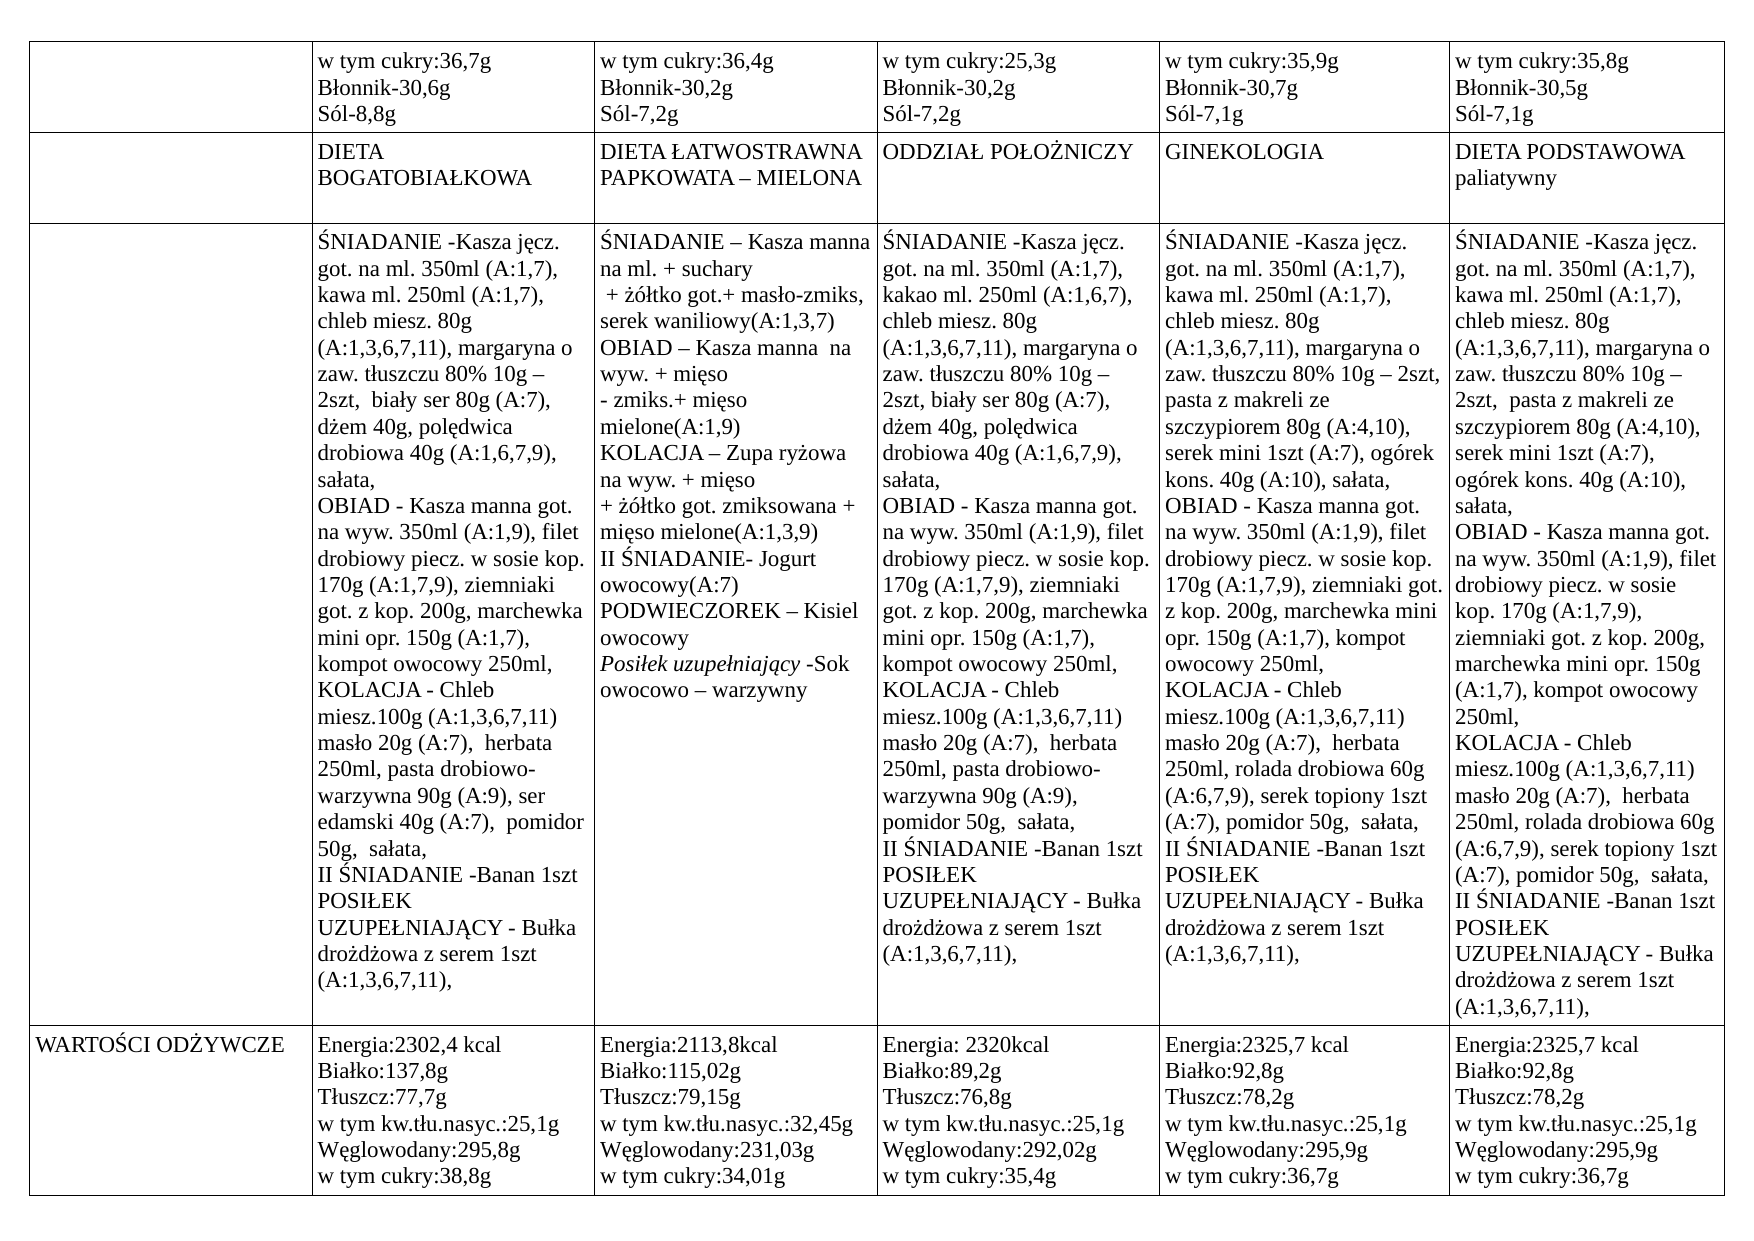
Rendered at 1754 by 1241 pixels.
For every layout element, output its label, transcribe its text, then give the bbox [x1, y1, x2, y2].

table_cell ŚNIADANIE -Kasza jęcz. got. na ml. 350ml (A:1,7), kawa ml. 250ml (A:1,7), chleb miesz. 80g (A:1,3,6,7,11), margaryna o zaw. tłuszczu 80% 10g – 2szt, pasta z makreli ze szczypiorem 80g (A:4,10), serek mini 1szt (A:7), ogórek kons. 40g (A:10), sałata, OBIAD - Kasza manna got. na wyw. 350ml (A:1,9), filet drobiowy piecz. w sosie kop. 170g (A:1,7,9), ziemniaki got. z kop. 200g, marchewka mini opr. 150g (A:1,7), kompot owocowy 250ml, KOLACJA - Chleb miesz.100g (A:1,3,6,7,11) masło 20g (A:7), herbata 250ml, rolada drobiowa 60g (A:6,7,9), serek topiony 1szt (A:7), pomidor 50g, sałata, II ŚNIADANIE -Banan 1szt POSIŁEK UZUPEŁNIAJĄCY - Bułka drożdżowa z serem 1szt (A:1,3,6,7,11), [1450, 224, 1724, 1025]
table_cell Energia:2113,8kcal Białko:115,02g Tłuszcz:79,15g w tym kw.tłu.nasyc.:32,45g Węglowodany:231,03g w tym cukry:34,01g [595, 1026, 877, 1194]
table_cell Energia:2325,7 kcal Białko:92,8g Tłuszcz:78,2g w tym kw.tłu.nasyc.:25,1g Węglowodany:295,9g w tym cukry:36,7g [1160, 1026, 1449, 1194]
table_cell DIETA ŁATWOSTRAWNA PAPKOWATA – MIELONA [595, 133, 877, 223]
table_cell WARTOŚCI ODŻYWCZE [30, 1026, 312, 1194]
table_cell ŚNIADANIE -Kasza jęcz. got. na ml. 350ml (A:1,7), kawa ml. 250ml (A:1,7), chleb miesz. 80g (A:1,3,6,7,11), margaryna o zaw. tłuszczu 80% 10g – 2szt, pasta z makreli ze szczypiorem 80g (A:4,10), serek mini 1szt (A:7), ogórek kons. 40g (A:10), sałata, OBIAD - Kasza manna got. na wyw. 350ml (A:1,9), filet drobiowy piecz. w sosie kop. 170g (A:1,7,9), ziemniaki got. z kop. 200g, marchewka mini opr. 150g (A:1,7), kompot owocowy 250ml, KOLACJA - Chleb miesz.100g (A:1,3,6,7,11) masło 20g (A:7), herbata 250ml, rolada drobiowa 60g (A:6,7,9), serek topiony 1szt (A:7), pomidor 50g, sałata, II ŚNIADANIE -Banan 1szt POSIŁEK UZUPEŁNIAJĄCY - Bułka drożdżowa z serem 1szt (A:1,3,6,7,11), [1160, 224, 1449, 1025]
table_cell w tym cukry:36,4g Błonnik-30,2g Sól-7,2g [595, 42, 877, 132]
table_cell ŚNIADANIE – Kasza manna na ml. + suchary + żółtko got.+ masło-zmiks, serek waniliowy(A:1,3,7) OBIAD – Kasza manna na wyw. + mięso - zmiks.+ mięso mielone(A:1,9) KOLACJA – Zupa ryżowa na wyw. + mięso + żółtko got. zmiksowana + mięso mielone(A:1,3,9) II ŚNIADANIE- Jogurt owocowy(A:7) PODWIECZOREK – Kisiel owocowy Posiłek uzupełniający -Sok owocowo – warzywny [595, 224, 877, 1025]
table_cell w tym cukry:25,3g Błonnik-30,2g Sól-7,2g [878, 42, 1159, 132]
table_cell [30, 224, 312, 1025]
table_cell ODDZIAŁ POŁOŻNICZY [878, 133, 1159, 223]
table_cell Energia: 2320kcal Białko:89,2g Tłuszcz:76,8g w tym kw.tłu.nasyc.:25,1g Węglowodany:292,02g w tym cukry:35,4g [878, 1026, 1159, 1194]
table_cell ŚNIADANIE -Kasza jęcz. got. na ml. 350ml (A:1,7), kakao ml. 250ml (A:1,6,7), chleb miesz. 80g (A:1,3,6,7,11), margaryna o zaw. tłuszczu 80% 10g – 2szt, biały ser 80g (A:7), dżem 40g, polędwica drobiowa 40g (A:1,6,7,9), sałata, OBIAD - Kasza manna got. na wyw. 350ml (A:1,9), filet drobiowy piecz. w sosie kop. 170g (A:1,7,9), ziemniaki got. z kop. 200g, marchewka mini opr. 150g (A:1,7), kompot owocowy 250ml, KOLACJA - Chleb miesz.100g (A:1,3,6,7,11) masło 20g (A:7), herbata 250ml, pasta drobiowo-warzywna 90g (A:9), pomidor 50g, sałata, II ŚNIADANIE -Banan 1szt POSIŁEK UZUPEŁNIAJĄCY - Bułka drożdżowa z serem 1szt (A:1,3,6,7,11), [878, 224, 1159, 1025]
table_cell w tym cukry:35,9g Błonnik-30,7g Sól-7,1g [1160, 42, 1449, 132]
table_cell ŚNIADANIE -Kasza jęcz. got. na ml. 350ml (A:1,7), kawa ml. 250ml (A:1,7), chleb miesz. 80g (A:1,3,6,7,11), margaryna o zaw. tłuszczu 80% 10g – 2szt, biały ser 80g (A:7), dżem 40g, polędwica drobiowa 40g (A:1,6,7,9), sałata, OBIAD - Kasza manna got. na wyw. 350ml (A:1,9), filet drobiowy piecz. w sosie kop. 170g (A:1,7,9), ziemniaki got. z kop. 200g, marchewka mini opr. 150g (A:1,7), kompot owocowy 250ml, KOLACJA - Chleb miesz.100g (A:1,3,6,7,11) masło 20g (A:7), herbata 250ml, pasta drobiowo-warzywna 90g (A:9), ser edamski 40g (A:7), pomidor 50g, sałata, II ŚNIADANIE -Banan 1szt POSIŁEK UZUPEŁNIAJĄCY - Bułka drożdżowa z serem 1szt (A:1,3,6,7,11), [313, 224, 594, 1025]
table_cell [30, 42, 312, 132]
table_cell DIETA PODSTAWOWA paliatywny [1450, 133, 1724, 223]
table_cell GINEKOLOGIA [1160, 133, 1449, 223]
table_cell w tym cukry:36,7g Błonnik-30,6g Sól-8,8g [313, 42, 594, 132]
table_cell Energia:2325,7 kcal Białko:92,8g Tłuszcz:78,2g w tym kw.tłu.nasyc.:25,1g Węglowodany:295,9g w tym cukry:36,7g [1450, 1026, 1724, 1194]
table_cell Energia:2302,4 kcal Białko:137,8g Tłuszcz:77,7g w tym kw.tłu.nasyc.:25,1g Węglowodany:295,8g w tym cukry:38,8g [313, 1026, 594, 1194]
table_cell DIETA BOGATOBIAŁKOWA [313, 133, 594, 223]
table_cell [30, 133, 312, 223]
table_cell w tym cukry:35,8g Błonnik-30,5g Sól-7,1g [1450, 42, 1724, 132]
